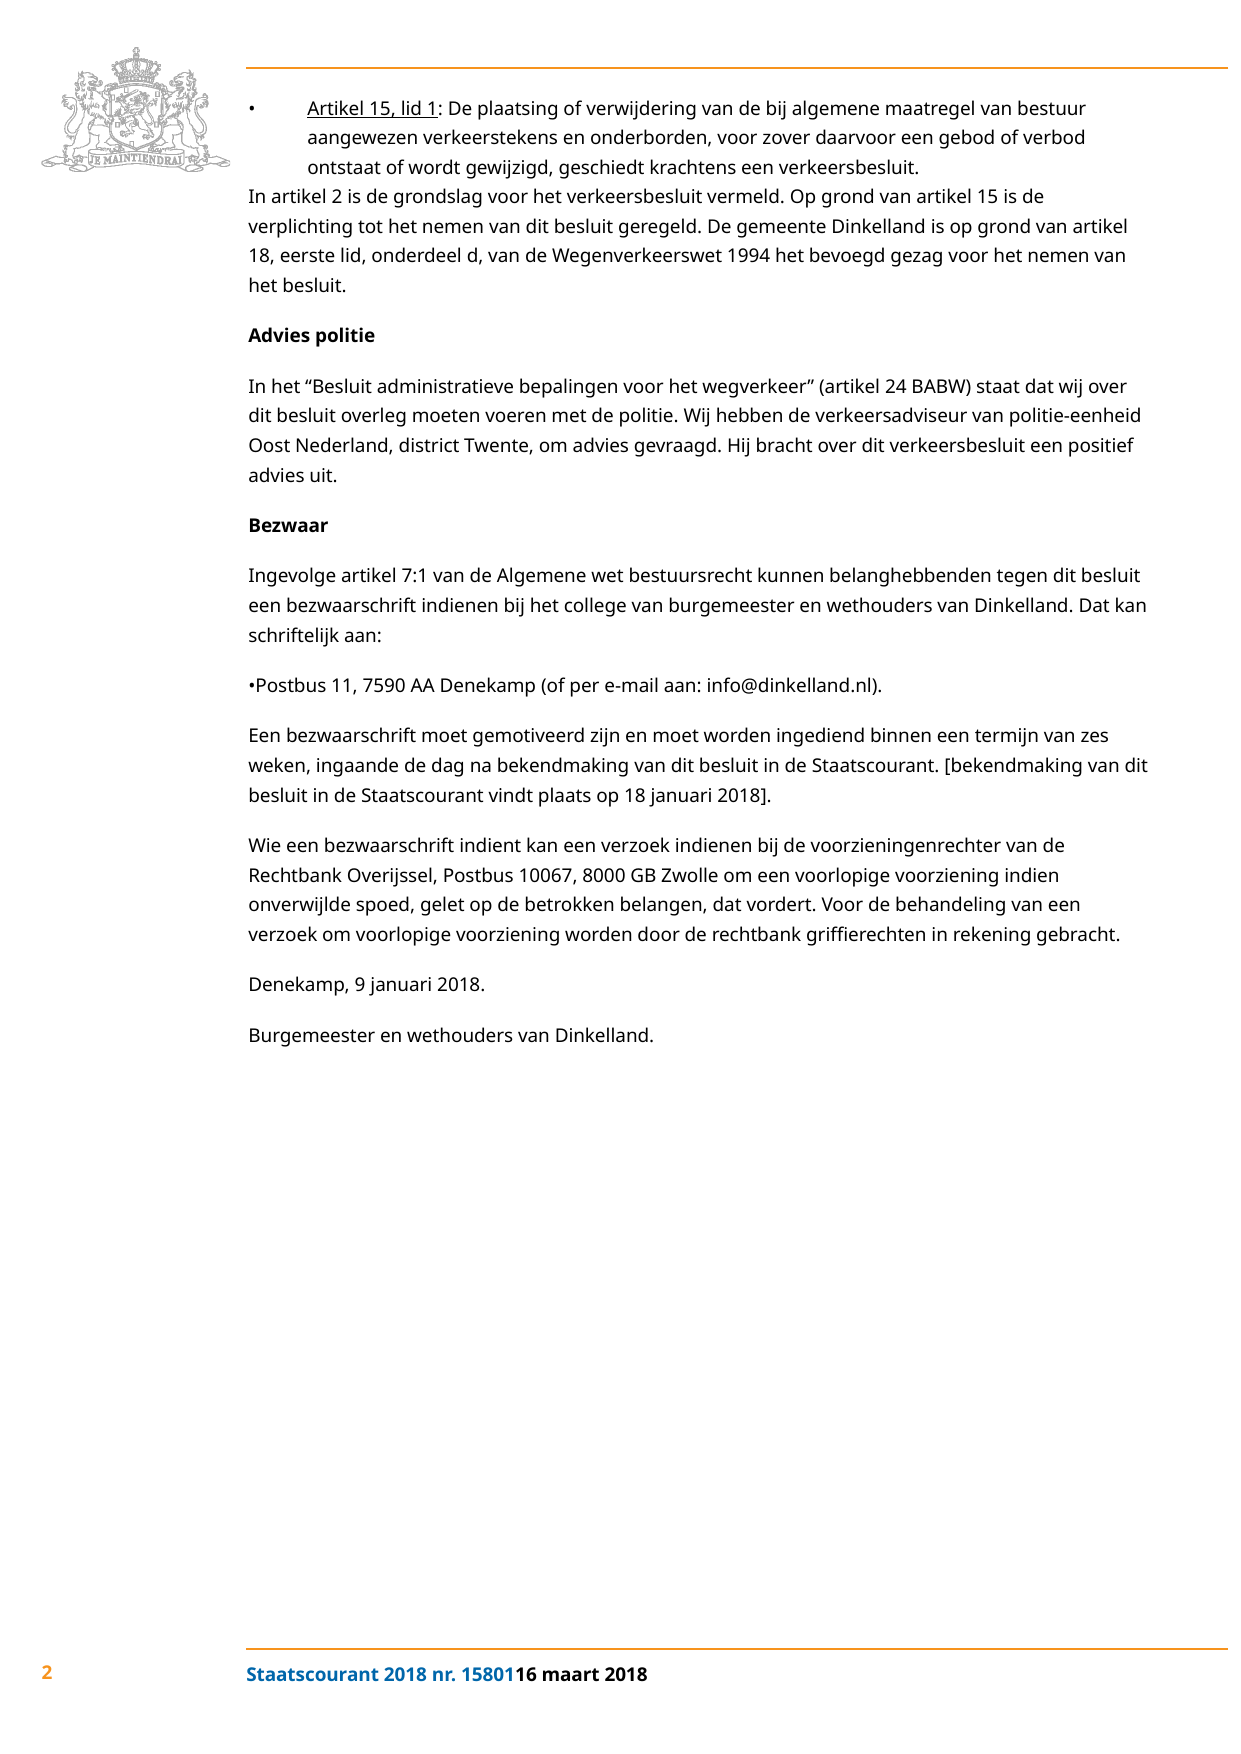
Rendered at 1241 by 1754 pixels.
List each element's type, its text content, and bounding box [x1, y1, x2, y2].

text Een bezwaarschrift moet gemotiveerd zijn en moet worden ingediend binnen een termijn van zes weken, ingaande de dag na bekendmaking van dit besluit in de Staatscourant. [bekendmaking van dit besluit in de Staatscourant vindt plaats op 18 januari 2018]. [248, 723, 1152, 808]
text Ingevolge artikel 7:1 van de Algemene wet bestuursrecht kunnen belanghebbenden tegen dit besluit een bezwaarschrift indienen bij het college van burgemeester en wethouders van Dinkelland. Dat kan schriftelijk aan: [248, 563, 1152, 648]
text Bezwaar [248, 512, 1152, 538]
text Denekamp, 9 januari 2018. [248, 971, 1152, 997]
text Wie een bezwaarschrift indient kan een verzoek indienen bij de voorzieningenrechter van de Rechtbank Overijssel, Postbus 10067, 8000 GB Zwolle om een voorlopige voorziening indien onverwijlde spoed, gelet op de betrokken belangen, dat vordert. Voor de behandeling van een verzoek om voorlopige voorziening worden door de rechtbank griffierechten in rekening gebracht. [248, 832, 1152, 947]
text In artikel 2 is de grondslag voor het verkeersbesluit vermeld. Op grond van artikel 15 is de verplichting tot het nemen van dit besluit geregeld. De gemeente Dinkelland is op grond van artikel 18, eerste lid, onderdeel d, van de Wegenverkeerswet 1994 het bevoegd gezag voor het nemen van het besluit. [248, 183, 1152, 298]
text In het “Besluit administratieve bepalingen voor het wegverkeer” (artikel 24 BABW) staat dat wij over dit besluit overleg moeten voeren met de politie. Wij hebben de verkeersadviseur van politie-eenheid Oost Nederland, district Twente, om advies gevraagd. Hij bracht over dit verkeersbesluit een positief advies uit. [248, 373, 1152, 488]
text Advies politie [248, 323, 1152, 348]
picture [41, 47, 231, 172]
text Burgemeester en wethouders van Dinkelland. [248, 1022, 1152, 1048]
text •Postbus 11, 7590 AA Denekamp (of per e-mail aan: info@dinkelland.nl). [248, 672, 1152, 698]
list Artikel 15, lid 1: De plaatsing of verwijdering van de bij algemene maatregel van bestuur aangewezen verkeerstekens en onderborden, voor zover daarvoor een gebod of verbod ontstaat of wordt gewijzigd, geschiedt krachtens een verkeersbesluit. [248, 95, 1152, 180]
